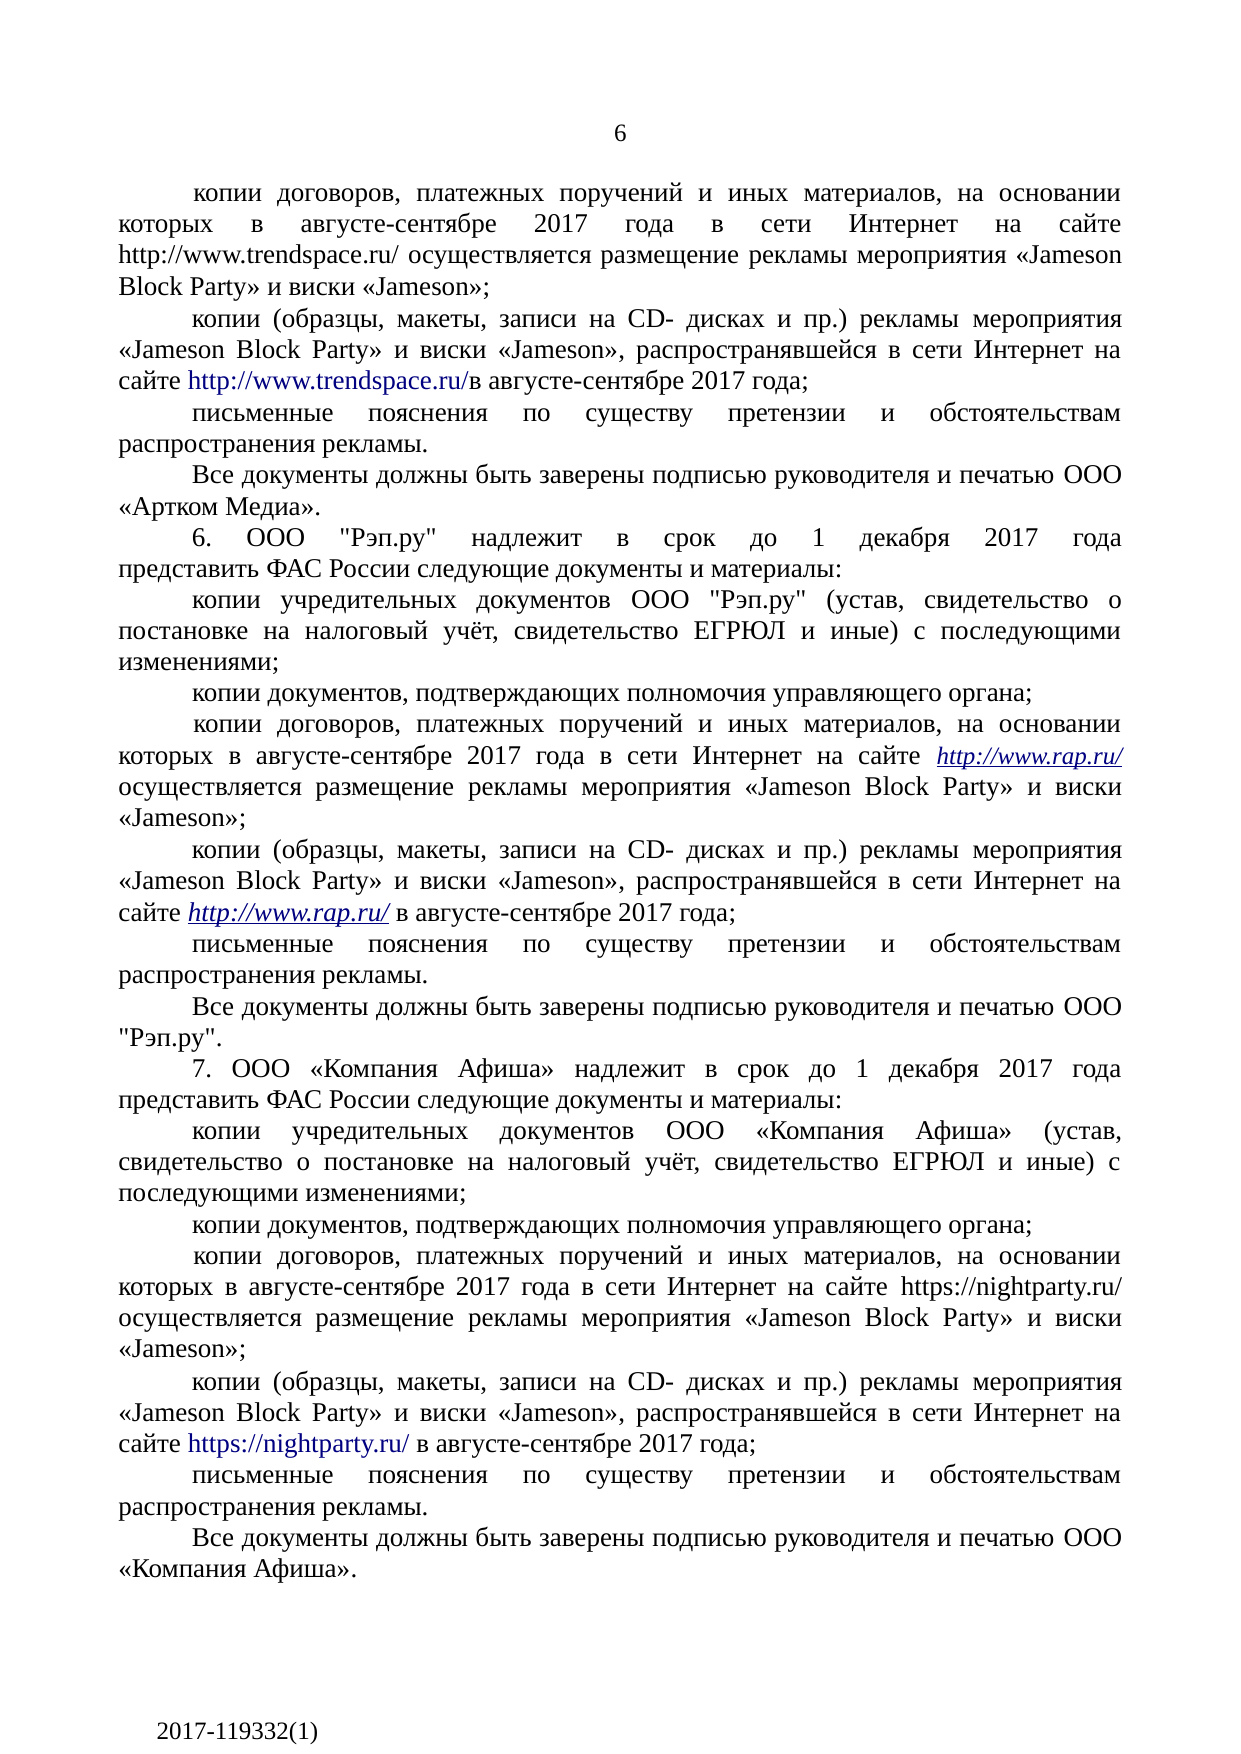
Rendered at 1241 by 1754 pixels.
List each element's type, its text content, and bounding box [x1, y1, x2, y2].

text 6. ООО "Рэп.ру" надлежит в срок до 1 декабря 2017 года представить ФАС России следующие документы и материалы: [118, 521, 1122, 583]
text копии (образцы, макеты, записи на CD- дисках и пр.) рекламы мероприятия «Jameson Block Party» и виски «Jameson», распространявшейся в сети Интернет на сайте https://nightparty.ru/ в августе-сентябре 2017 года; [118, 1364, 1122, 1458]
text Все документы должны быть заверены подписью руководителя и печатью ООО "Рэп.ру". [118, 990, 1122, 1052]
text 7. ООО «Компания Афиша» надлежит в срок до 1 декабря 2017 года представить ФАС России следующие документы и материалы: [118, 1052, 1122, 1114]
text копии документов, подтверждающих полномочия управляющего органа; [118, 1208, 1122, 1239]
text письменные пояснения по существу претензии и обстоятельствам распространения рекламы. [118, 927, 1122, 990]
text копии (образцы, макеты, записи на CD- дисках и пр.) рекламы мероприятия «Jameson Block Party» и виски «Jameson», распространявшейся в сети Интернет на сайте http://www.trendspace.ru/в августе-сентябре 2017 года; [118, 302, 1122, 396]
text копии (образцы, макеты, записи на CD- дисках и пр.) рекламы мероприятия «Jameson Block Party» и виски «Jameson», распространявшейся в сети Интернет на сайте http://www.rap.ru/ в августе-сентябре 2017 года; [118, 833, 1122, 927]
text копии учредительных документов ООО "Рэп.ру" (устав, свидетельство о постановке на налоговый учёт, свидетельство ЕГРЮЛ и иные) с последующими изменениями; [118, 583, 1122, 676]
text копии документов, подтверждающих полномочия управляющего органа; [118, 676, 1122, 708]
text копии договоров, платежных поручений и иных материалов, на основании которых в августе-сентябре 2017 года в сети Интернет на сайте http://www.trendspace.ru/ осуществляется размещение рекламы мероприятия «Jameson Block Party» и виски «Jameson»; [118, 176, 1122, 301]
text письменные пояснения по существу претензии и обстоятельствам распространения рекламы. [118, 396, 1122, 458]
text копии учредительных документов ООО «Компания Афиша» (устав, свидетельство о постановке на налоговый учёт, свидетельство ЕГРЮЛ и иные) с последующими изменениями; [118, 1114, 1122, 1208]
text копии договоров, платежных поручений и иных материалов, на основании которых в августе-сентябре 2017 года в сети Интернет на сайте http://www.rap.ru/ осуществляется размещение рекламы мероприятия «Jameson Block Party» и виски «Jameson»; [118, 708, 1122, 832]
text письменные пояснения по существу претензии и обстоятельствам распространения рекламы. [118, 1459, 1122, 1521]
text Все документы должны быть заверены подписью руководителя и печатью ООО «Артком Медиа». [118, 458, 1122, 521]
text копии договоров, платежных поручений и иных материалов, на основании которых в августе-сентябре 2017 года в сети Интернет на сайте https://nightparty.ru/ осуществляется размещение рекламы мероприятия «Jameson Block Party» и виски «Jameson»; [118, 1239, 1122, 1363]
text Все документы должны быть заверены подписью руководителя и печатью ООО «Компания Афиша». [118, 1521, 1122, 1583]
